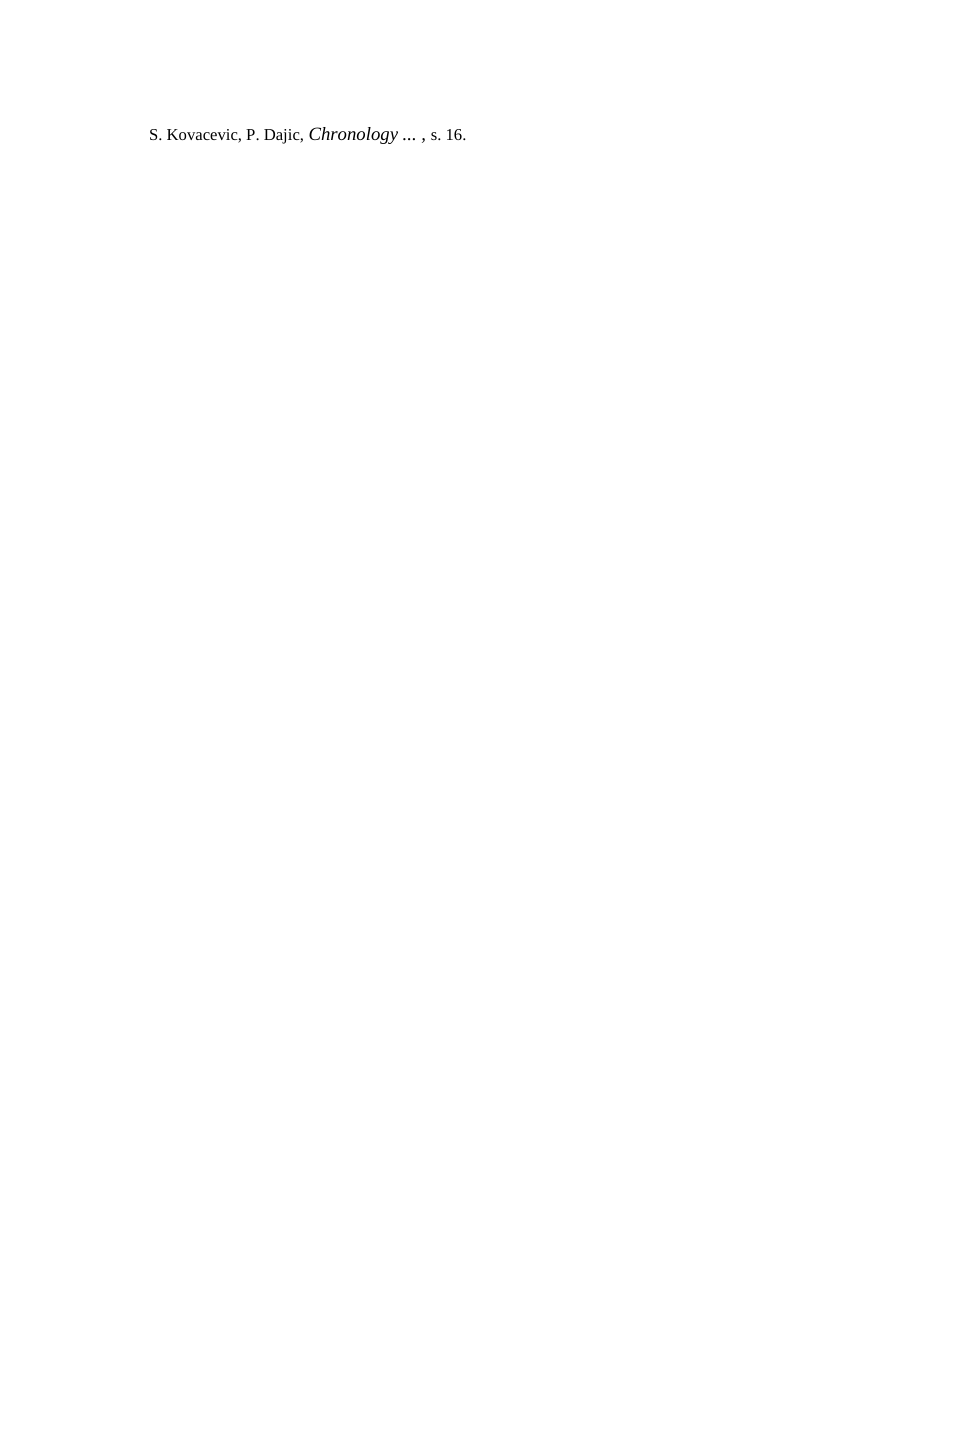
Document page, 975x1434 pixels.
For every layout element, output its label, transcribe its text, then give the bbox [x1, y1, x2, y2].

text S. Kovacevic, P. Dajic, Chronology ... , s. 16. [149, 123, 869, 144]
